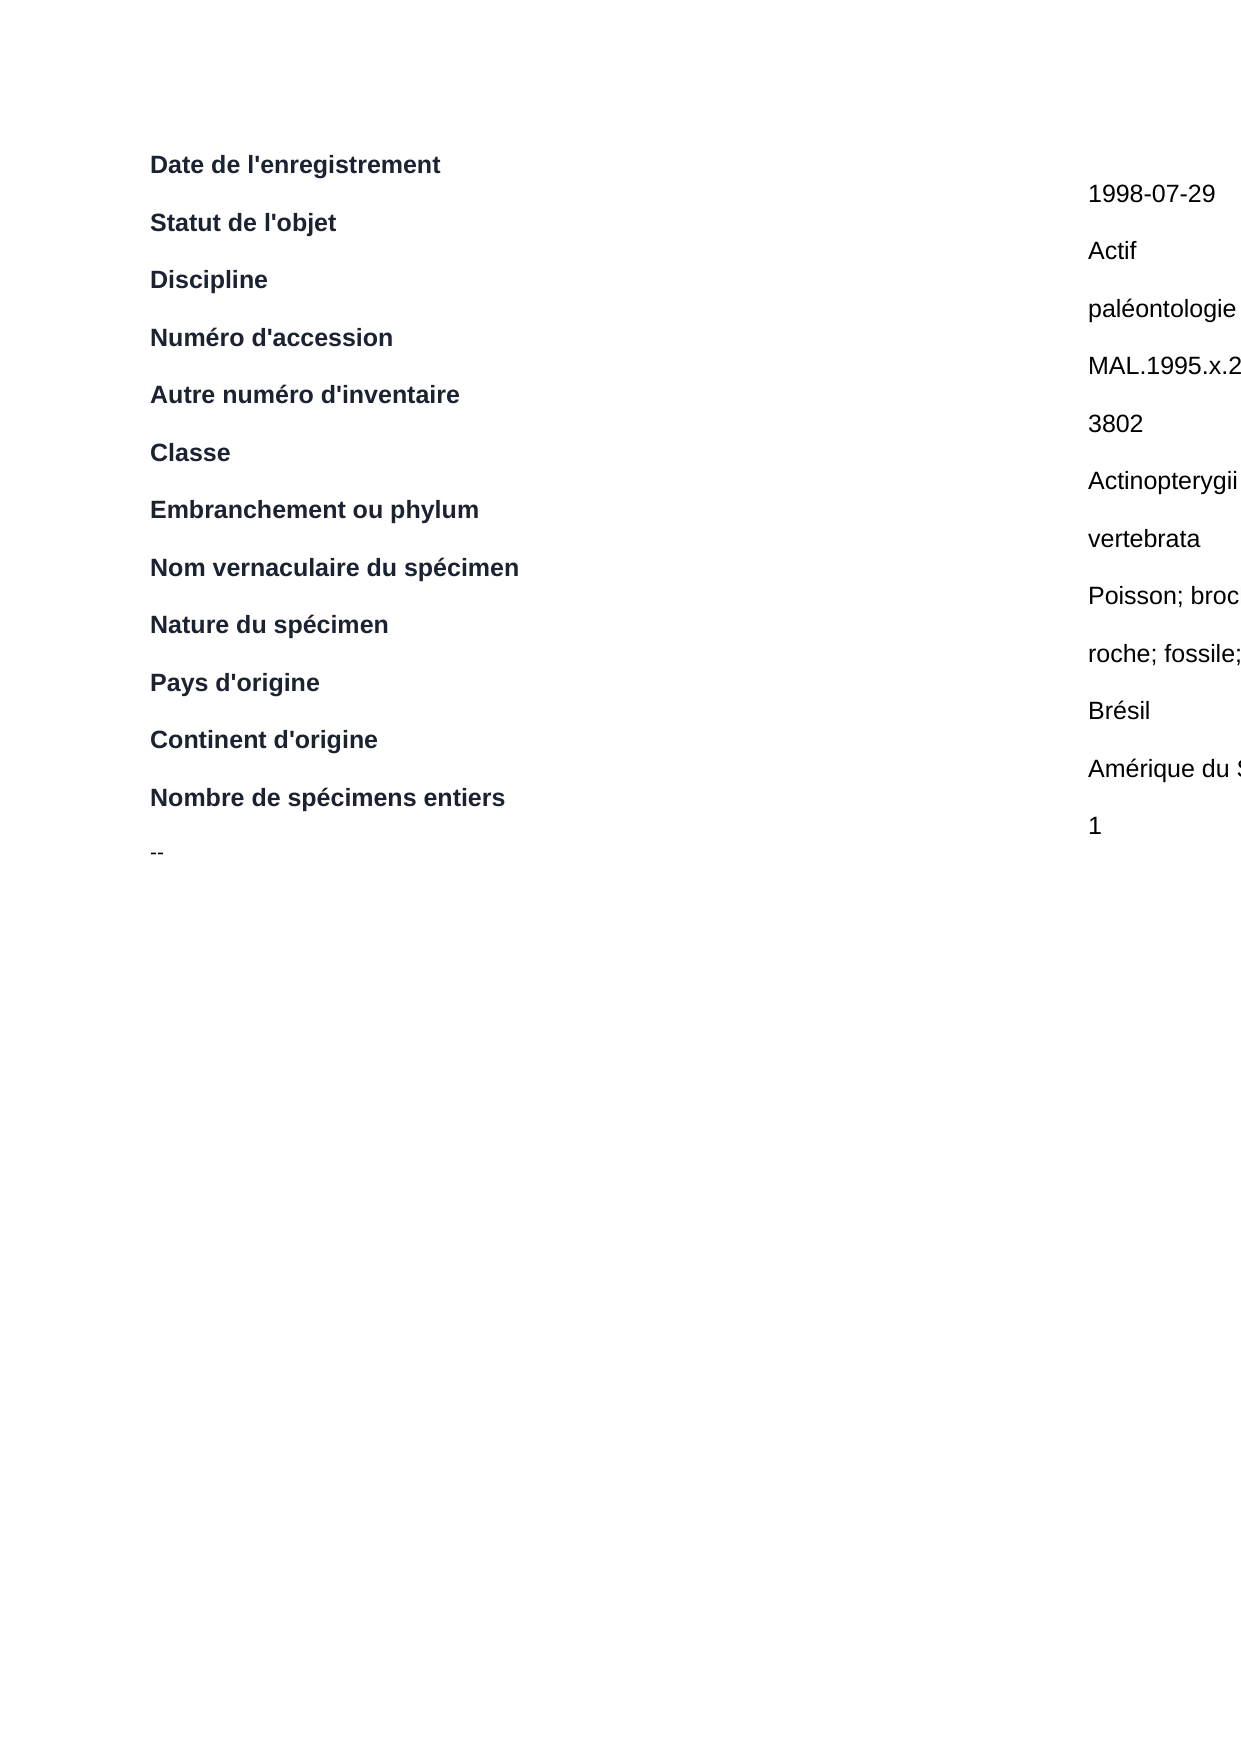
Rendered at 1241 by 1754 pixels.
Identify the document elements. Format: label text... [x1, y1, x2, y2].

text 3802 [1088, 409, 1240, 437]
text Actif [1088, 236, 1240, 265]
text roche; fossile; écaille [1088, 639, 1240, 667]
text -- [150, 840, 1090, 864]
text Classe [150, 437, 1090, 466]
text MAL.1995.x.2191 [1088, 351, 1240, 380]
text Numéro d'accession [150, 322, 1090, 351]
text Continent d'origine [150, 725, 1090, 754]
text Autre numéro d'inventaire [150, 380, 1090, 409]
text Embranchement ou phylum [150, 495, 1090, 524]
text Actinopterygii [1088, 466, 1240, 495]
text Nombre de spécimens entiers [150, 782, 1090, 811]
text Discipline [150, 265, 1090, 294]
text Amérique du Sud [1088, 754, 1240, 782]
text vertebrata [1088, 524, 1240, 552]
text 1 [1088, 811, 1240, 840]
text Nature du spécimen [150, 610, 1090, 639]
text Nom vernaculaire du spécimen [150, 552, 1090, 581]
text paléontologie [1088, 294, 1240, 322]
text 1998-07-29 [1088, 179, 1240, 207]
text Statut de l'objet [150, 207, 1090, 236]
text Poisson; brochet [1088, 581, 1240, 610]
text Date de l'enregistrement [150, 150, 1090, 179]
text Brésil [1088, 696, 1240, 725]
text Pays d'origine [150, 667, 1090, 696]
